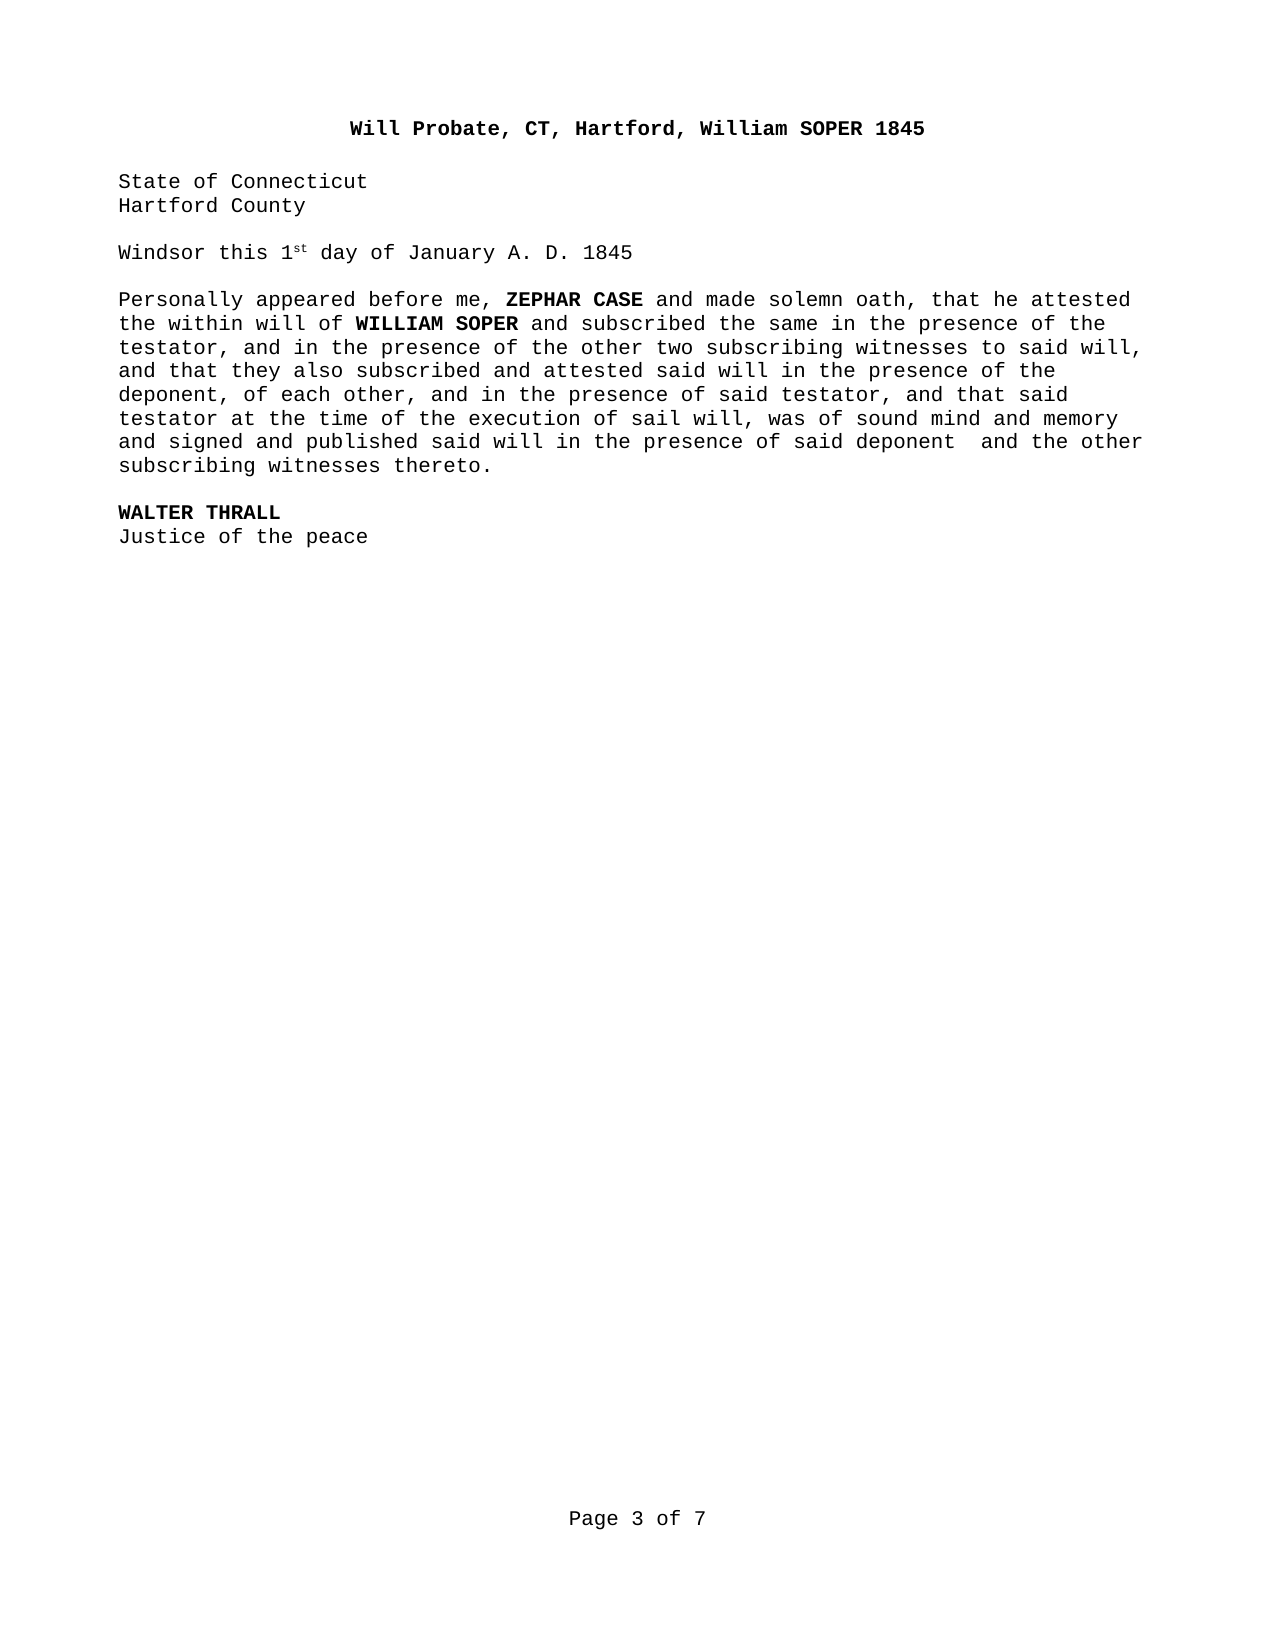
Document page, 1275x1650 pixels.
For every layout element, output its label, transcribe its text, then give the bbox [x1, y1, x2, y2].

text Windsor this 1st day of January A. D. 1845 [118, 242, 1157, 266]
text Personally appeared before me, ZEPHAR CASE and made solemn oath, that he attested the within will of WILLIAM Soper and subscribed the same in the presence of the testator, and in the presence of the other two subscribing witnesses to said will, and that they also subscribed and attested said will in the presence of the deponent, of each other, and in the presence of said testator, and that said testator at the time of the execution of sail will, was of sound mind and memory and signed and published said will in the presence of said deponent and the other subscribing witnesses thereto. [118, 289, 1157, 479]
text State of Connecticut [118, 171, 1157, 195]
text Justice of the peace [118, 526, 1157, 549]
text Hartford County [118, 195, 1157, 218]
text Walter Thrall [118, 502, 1157, 526]
